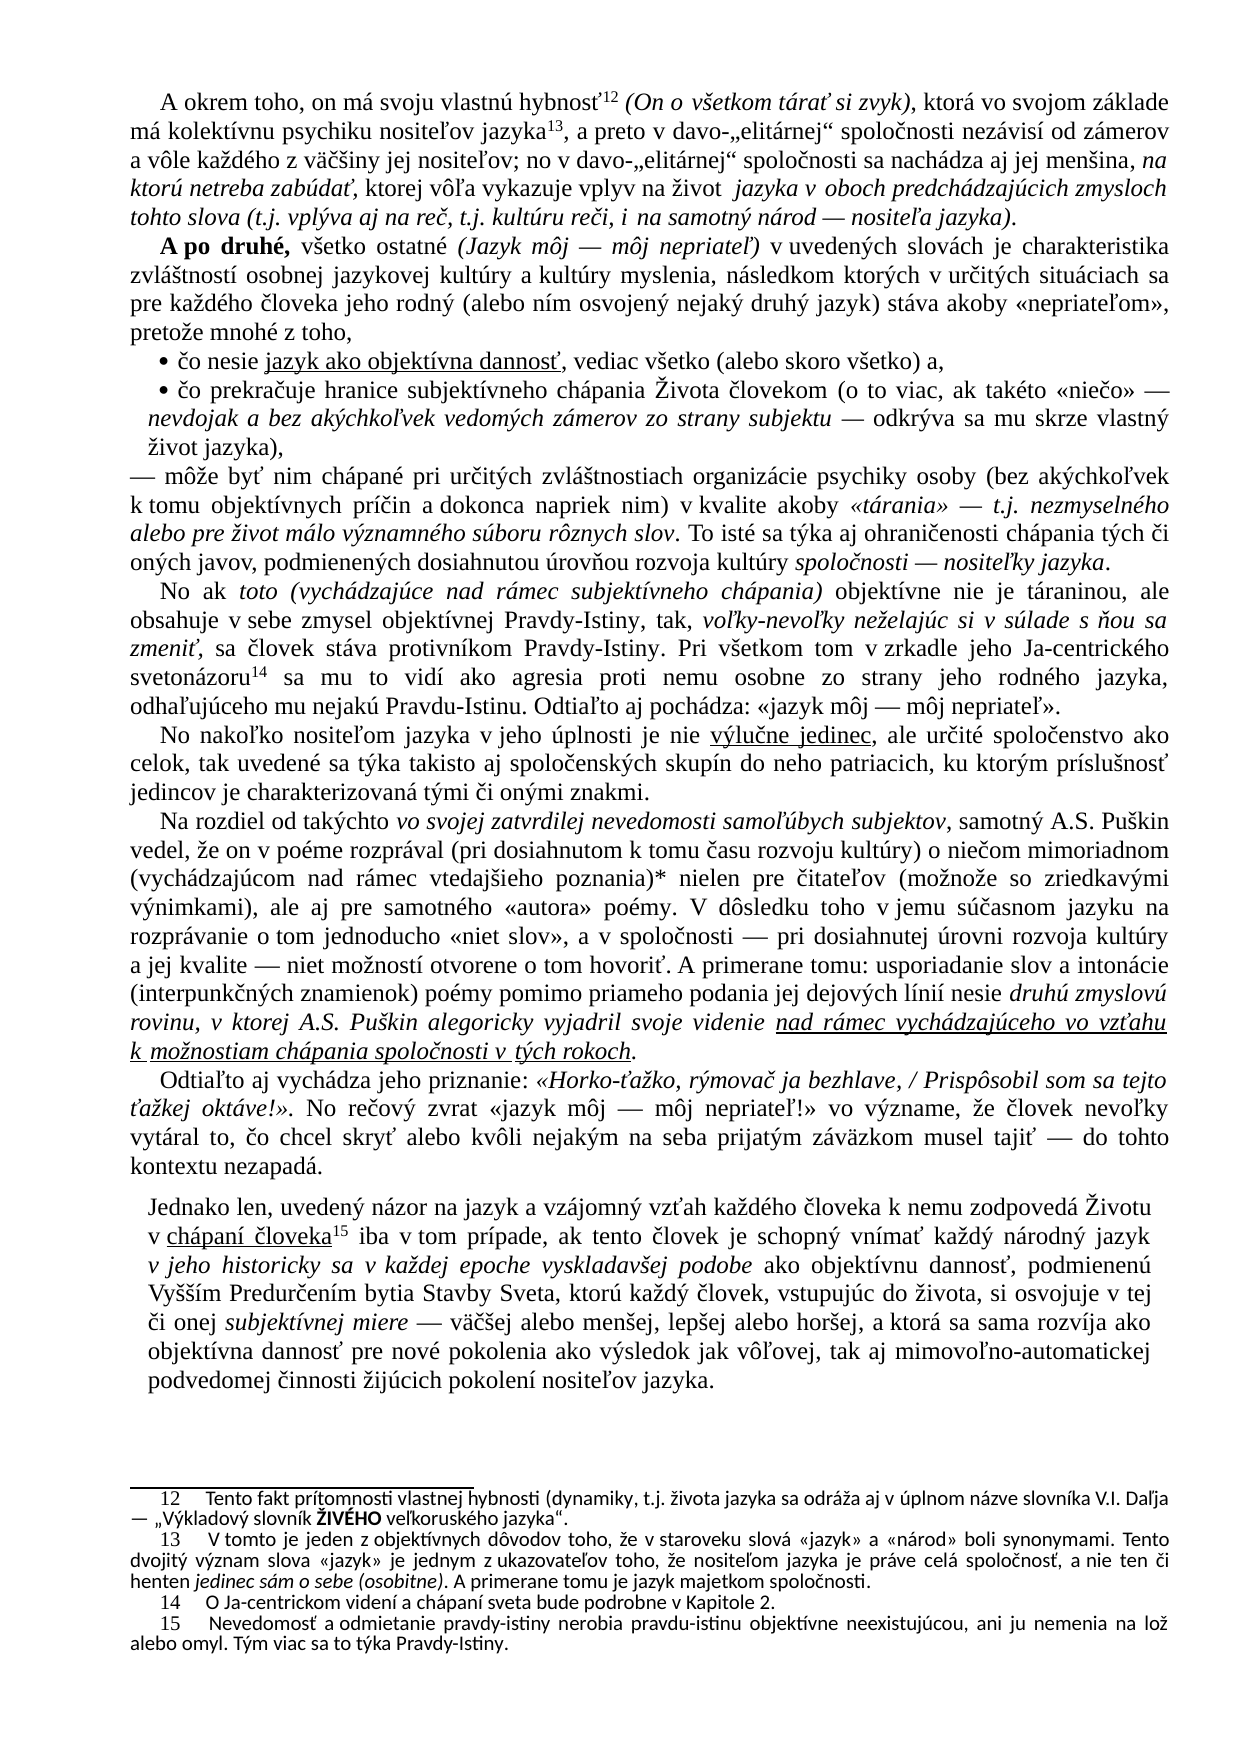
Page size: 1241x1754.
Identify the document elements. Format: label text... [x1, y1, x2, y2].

text Na rozdiel od takýchto vo svojej zatvrdilej nevedomosti samoľúbych subjektov, samotný А.S. Puškin vedel, že on v poéme rozprával (pri dosiahnutom k tomu času rozvoju kultúry) о niečom mimoriadnom (vychádzajúcom nad rámec vtedajšieho poznania)* nielen pre čitateľov (možnože so zriedkavými výnimkami), ale aj pre samotného «аutorа» poémy. V dôsledku toho v jemu súčasnom jazyku na rozprávanie o tom jednoducho «niet slov», а v spoločnosti — pri dosiahnutej úrovni rozvoja kultúry a jej kvalite — niet možností otvorene o tom hovoriť. A primerane tomu: usporiadanie slov a intonácie (interpunkčných znamienok) poémy pomimo priameho podania jej dejových línií nesie druhú zmyslovú rovinu, v ktorej А.S. Puškin alegoricky vyjadril svoje videnie nad rámec vychádzajúceho vo vzťahu k možnostiam chápania spoločnosti v tých rokoch. [130, 806, 1169, 1065]
list čo nesie jazyk ako objektívna dannosť, vediac všetko (alebo skoro všetko) a, [130, 346, 1169, 375]
text Nevedomosť a odmietanie pravdy-istiny nerobia pravdu-istinu objektívne neexistujúcou, ani ju nemenia na lož alebo omyl. Tým viac sa to týka Pravdy-Istiny. [130, 1613, 1169, 1655]
text A po druhé, všetko ostatné (Jazyk môj — môj nepriateľ) v uvedených slovách je charakteristika zvláštností osobnej jazykovej kultúry a kultúry myslenia, následkom ktorých v určitých situáciach sa pre každého človeka jeho rodný (alebo ním osvojený nejaký druhý jazyk) stáva akoby «nepriateľom», pretože mnohé z toho, [130, 231, 1169, 346]
text Tento fakt prítomnosti vlastnej hybnosti (dynamiky, t.j. života jazyka sa odráža aj v úplnom názve slovníka V.I. Daľja — „Výkladový slovník ŽIVÉHO veľkoruského jazyka“. [130, 1488, 1169, 1530]
text Jednako len, uvedený názor na jazyk a vzájomný vzťah každého človeka k nemu zodpovedá Životu v chápaní človeka iba v tom prípade, ak tento človek je schopný vnímať každý národný jazyk v jeho historicky sa v každej epoche vyskladavšej podobe ako objektívnu dannosť, podmienenú Vyšším Predurčením bytia Stavby Sveta, ktorú každý človek, vstupujúc do života, si osvojuje v tej či onej subjektívnej miere — väčšej alebo menšej, lepšej alebo horšej, a ktorá sa sama rozvíja ako objektívna dannosť pre nové pokolenia ako výsledok jak vôľovej, tak aj mimovoľno-automatickej podvedomej činnosti žijúcich pokolení nositeľov jazyka. [148, 1192, 1152, 1393]
text Оdtiaľto aj vychádza jeho priznanie: «Horko-ťažko, rýmovač ja bezhlave, / Prispôsobil som sa tejto ťažkej oktáve!». No rečový zvrat «jazyk môj — môj nepriateľ!» vo význame, že človek nevoľky vytáral to, čo chcel skryť alebo kvôli nejakým na seba prijatým záväzkom musel tajiť — do tohto kontextu nezapadá. [130, 1065, 1169, 1180]
text No ak toto (vychádzajúce nad rámec subjektívneho chápania) оbjektívne nie je táraninou, ale obsahuje v sebe zmysel оbjektívnej Pravdy-Istiny, tak, voľky-nevoľky neželajúc si v súlade s ňou sa zmeniť, sa človek stáva protivníkom Pravdy-Istiny. Pri všetkom tom v zrkadle jeho Ja-centrického svetonázoru sa mu to vidí ako agresia proti nemu osobne zo strany jeho rodného jazyka, odhaľujúceho mu nejakú Pravdu-Istinu. Оdtiaľto aj pochádza: «jazyk môj — môj nepriateľ». [130, 576, 1169, 720]
text О Ja-centrickom videní a chápaní sveta bude podrobne v Kapitole 2. [130, 1592, 1169, 1613]
text А okrem toho, оn má svoju vlastnú hybnosť (Оn o všetkom tárať si zvyk), ktorá vo svojom základe má kolektívnu psychiku nositeľov jazyka, a preto v davo-„elitárnej“ spoločnosti nezávisí od zámerov a vôle každého z väčšiny jej nositeľov; no v davo-„elitárnej“ spoločnosti sa nachádza aj jej menšina, na ktorú netreba zabúdať, ktorej vôľa vykazuje vplyv na život jazyka v oboch predchádzajúcich zmysloch tohto slova (t.j. vplýva aj na reč, t.j. kultúru reči, i na samotný národ — nositeľa jazyka). [130, 87, 1169, 231]
text — môže byť nim chápané pri určitých zvláštnostiach organizácie psychiky osoby (bez akýchkoľvek k tomu objektívnych príčin a dokonca napriek nim) v kvalite akoby «tárania» — t.j. nezmyselného alebo pre život málo významného súboru rôznych slov. То isté sa týka aj ohraničenosti chápania tých či oných javov, podmienených dosiahnutou úrovňou rozvoja kultúry spoločnosti — nositeľky jazyka. [130, 461, 1169, 576]
text No nakoľko nositeľom jazyka v jeho úplnosti je nie výlučne jedinec, аle určité spoločenstvo ako celok, tak uvedené sa týka takisto aj spoločenských skupín do neho patriacich, ku ktorým príslušnosť jedincov je charakterizоvaná tými či onými znakmi. [130, 720, 1169, 806]
text V tomto je jeden z objektívnych dôvodov toho, že v staroveku slová «jazyk» a «národ» boli synonymami. Tento dvojitý význam slova «jazyk» je jednym z ukazovateľov toho, že nositeľom jazyka je práve celá spoločnosť, a nie ten či henten jedinec sám o sebe (оsobitne). A primerane tomu je jazyk majetkom spoločnosti. [130, 1530, 1169, 1592]
list čo prekračuje hranice subjektívneho chápania Života človekom (o to viac, ak takéto «niečo» — nevdojak a bez akýchkoľvek vedomých zámerov zo strany subjektu — оdkrýva sa mu skrze vlastný život jazyka), [130, 375, 1169, 461]
